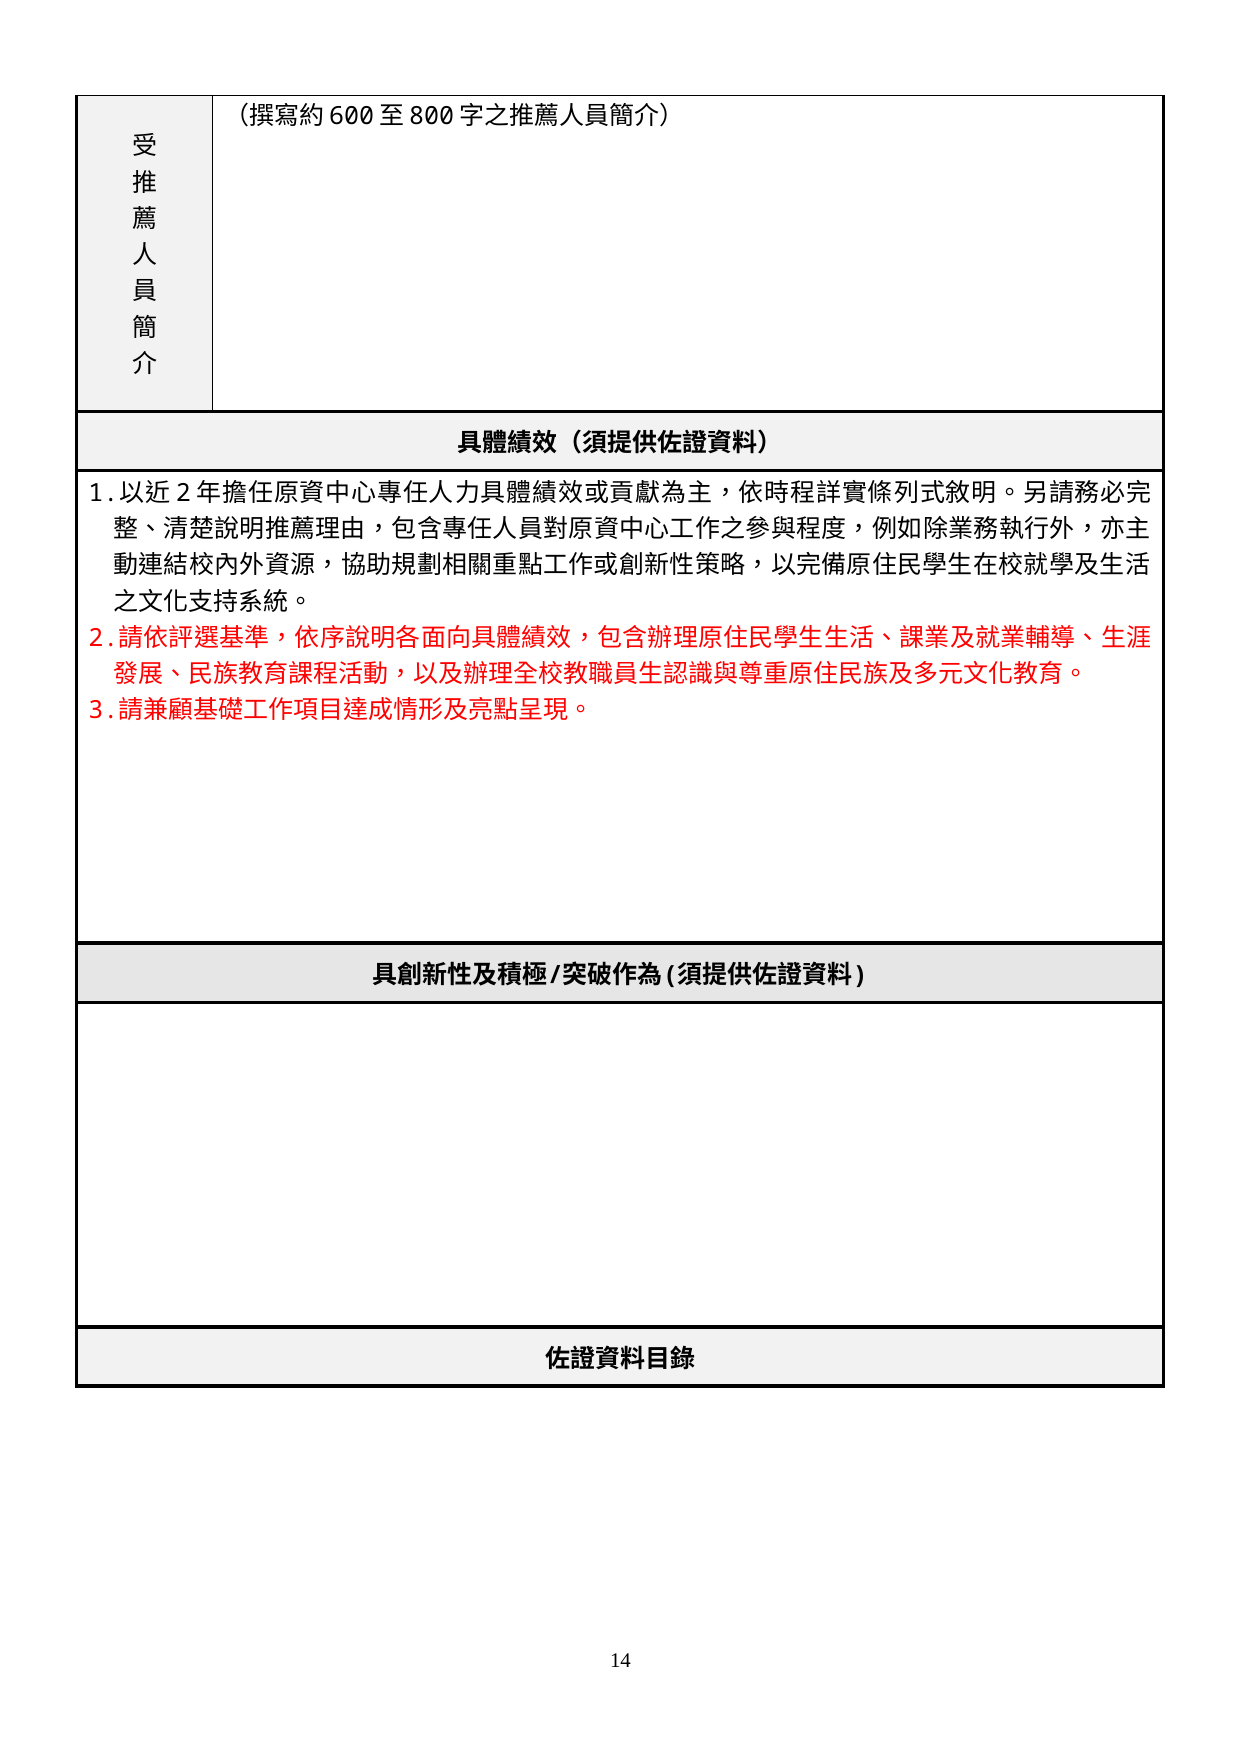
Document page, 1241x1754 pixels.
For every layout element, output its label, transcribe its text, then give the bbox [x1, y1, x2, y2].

table_cell （撰寫約600至800字之推薦人員簡介） [213, 96, 1162, 410]
table_cell 1.以近2年擔任原資中心專任人力具體績效或貢獻為主，依時程詳實條列式敘明。另請務必完整、清楚說明推薦理由，包含專任人員對原資中心工作之參與程度，例如除業務執行外，亦主動連結校內外資源，協助規劃相關重點工作或創新性策略，以完備原住民學生在校就學及生活之文化支持系統。 2.請依評選基準，依序說明各面向具體績效，包含辦理原住民學生生活、課業及就業輔導、生涯發展、民族教育課程活動，以及辦理全校教職員生認識與尊重原住民族及多元文化教育。 3.請兼顧基礎工作項目達成情形及亮點呈現。 [78, 472, 1162, 941]
table_cell 佐證資料目錄 [78, 1329, 1162, 1384]
table_cell [78, 1004, 1162, 1325]
table_cell 受 推 薦 人 員 簡 介 [78, 96, 212, 410]
table_cell 具體績效（須提供佐證資料） [78, 413, 1162, 469]
table_cell 具創新性及積極/突破作為(須提供佐證資料) [78, 945, 1162, 1001]
